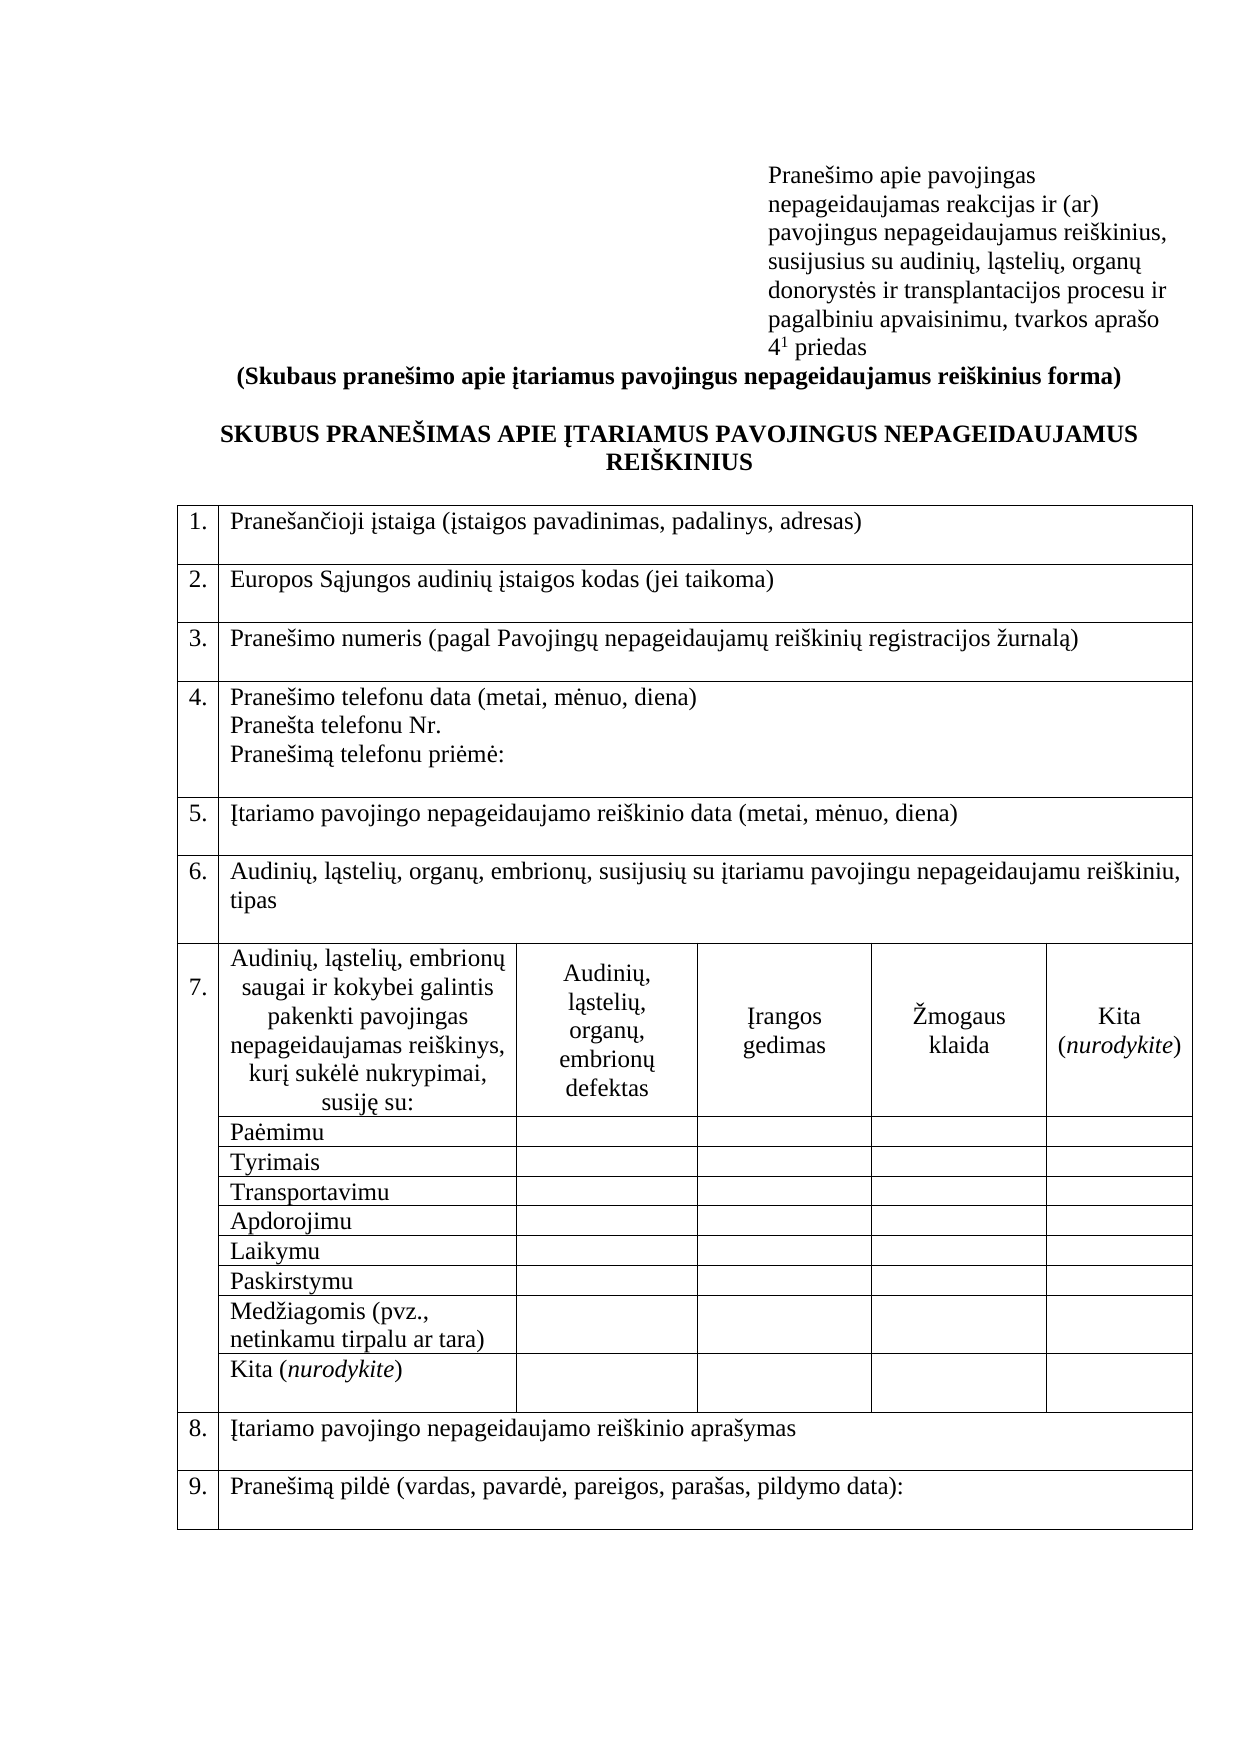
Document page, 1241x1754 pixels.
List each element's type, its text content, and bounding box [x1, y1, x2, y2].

table_cell [1047, 1266, 1192, 1295]
table_cell Medžiagomis (pvz., netinkamu tirpalu ar tara) [219, 1296, 516, 1353]
table_cell 6. [178, 856, 218, 942]
table_cell Pranešimą pildė (vardas, pavardė, pareigos, parašas, pildymo data): [219, 1471, 1192, 1529]
table_cell [872, 1177, 1046, 1205]
table_cell [872, 1206, 1046, 1235]
table_cell Žmogaus klaida [872, 944, 1046, 1116]
table_cell 2. [178, 565, 218, 622]
table_cell [872, 1354, 1046, 1412]
table_cell [872, 1236, 1046, 1265]
table_header 1. [178, 506, 218, 563]
table_cell [698, 1354, 871, 1412]
table_cell [872, 1117, 1046, 1146]
table_cell [1047, 1117, 1192, 1146]
table_header Pranešančioji įstaiga (įstaigos pavadinimas, padalinys, adresas) [219, 506, 1192, 563]
table_cell [517, 1296, 697, 1353]
table_cell [698, 1296, 871, 1353]
table_cell Pranešimo telefonu data (metai, mėnuo, diena) Pranešta telefonu Nr. Pranešimą telefonu priėmė: [219, 682, 1192, 797]
table_cell 4. [178, 682, 218, 797]
text 41 priedas [768, 332, 1181, 361]
table_cell Audinių, ląstelių, organų, embrionų, susijusių su įtariamu pavojingu nepageidaujamu reiškiniu, tipas [219, 856, 1192, 942]
table_cell Transportavimu [219, 1177, 516, 1205]
table_cell 3. [178, 623, 218, 681]
table_cell [517, 1117, 697, 1146]
table_cell [1047, 1354, 1192, 1412]
table_cell Įtariamo pavojingo nepageidaujamo reiškinio aprašymas [219, 1413, 1192, 1470]
table_cell [1047, 1296, 1192, 1353]
table_cell Įrangos gedimas [698, 944, 871, 1116]
table_cell [698, 1266, 871, 1295]
table_cell Kita (nurodykite) [219, 1354, 516, 1412]
text SKUBUS PRANEŠIMAS APIE ĮTARIAMUS PAVOJINGUS NEPAGEIDAUJAMUS REIŠKINIUS [177, 419, 1181, 476]
table_cell Audinių, ląstelių, embrionų saugai ir kokybei galintis pakenkti pavojingas nepageidaujamas reiškinys, kurį sukėlė nukrypimai, susiję su: [219, 944, 516, 1116]
table_cell [517, 1354, 697, 1412]
table_cell Audinių, ląstelių, organų, embrionų defektas [517, 944, 697, 1116]
table_cell [872, 1266, 1046, 1295]
table_cell [698, 1236, 871, 1265]
table_cell Paėmimu [219, 1117, 516, 1146]
table_cell [698, 1147, 871, 1176]
table_cell [872, 1296, 1046, 1353]
table_cell [517, 1236, 697, 1265]
text (Skubaus pranešimo apie įtariamus pavojingus nepageidaujamus reiškinius forma) [177, 361, 1181, 390]
text Pranešimo apie pavojingas nepageidaujamas reakcijas ir (ar) pavojingus nepageidaujamus reiškinius, susijusius su audinių, ląstelių, organų donorystės ir transplantacijos procesu ir pagalbiniu apvaisinimu, tvarkos aprašo [768, 160, 1181, 332]
table_cell Apdorojimu [219, 1206, 516, 1235]
table_cell [1047, 1147, 1192, 1176]
table_cell 5. [178, 798, 218, 855]
table_cell [517, 1147, 697, 1176]
table_cell Tyrimais [219, 1147, 516, 1176]
table_cell [1047, 1236, 1192, 1265]
table_cell 8. [178, 1413, 218, 1470]
table_cell [1047, 1206, 1192, 1235]
table_cell Pranešimo numeris (pagal Pavojingų nepageidaujamų reiškinių registracijos žurnalą) [219, 623, 1192, 681]
table_cell [517, 1266, 697, 1295]
table_cell [698, 1177, 871, 1205]
table_cell Europos Sąjungos audinių įstaigos kodas (jei taikoma) [219, 565, 1192, 622]
table_cell Laikymu [219, 1236, 516, 1265]
table_cell [698, 1206, 871, 1235]
table_cell Įtariamo pavojingo nepageidaujamo reiškinio data (metai, mėnuo, diena) [219, 798, 1192, 855]
table_cell Paskirstymu [219, 1266, 516, 1295]
table_cell 9. [178, 1471, 218, 1529]
table_cell [517, 1206, 697, 1235]
table_cell [698, 1117, 871, 1146]
table_cell [1047, 1177, 1192, 1205]
table_cell Kita (nurodykite) [1047, 944, 1192, 1116]
table_cell [872, 1147, 1046, 1176]
table_cell [517, 1177, 697, 1205]
table_cell 7. [178, 944, 218, 1412]
